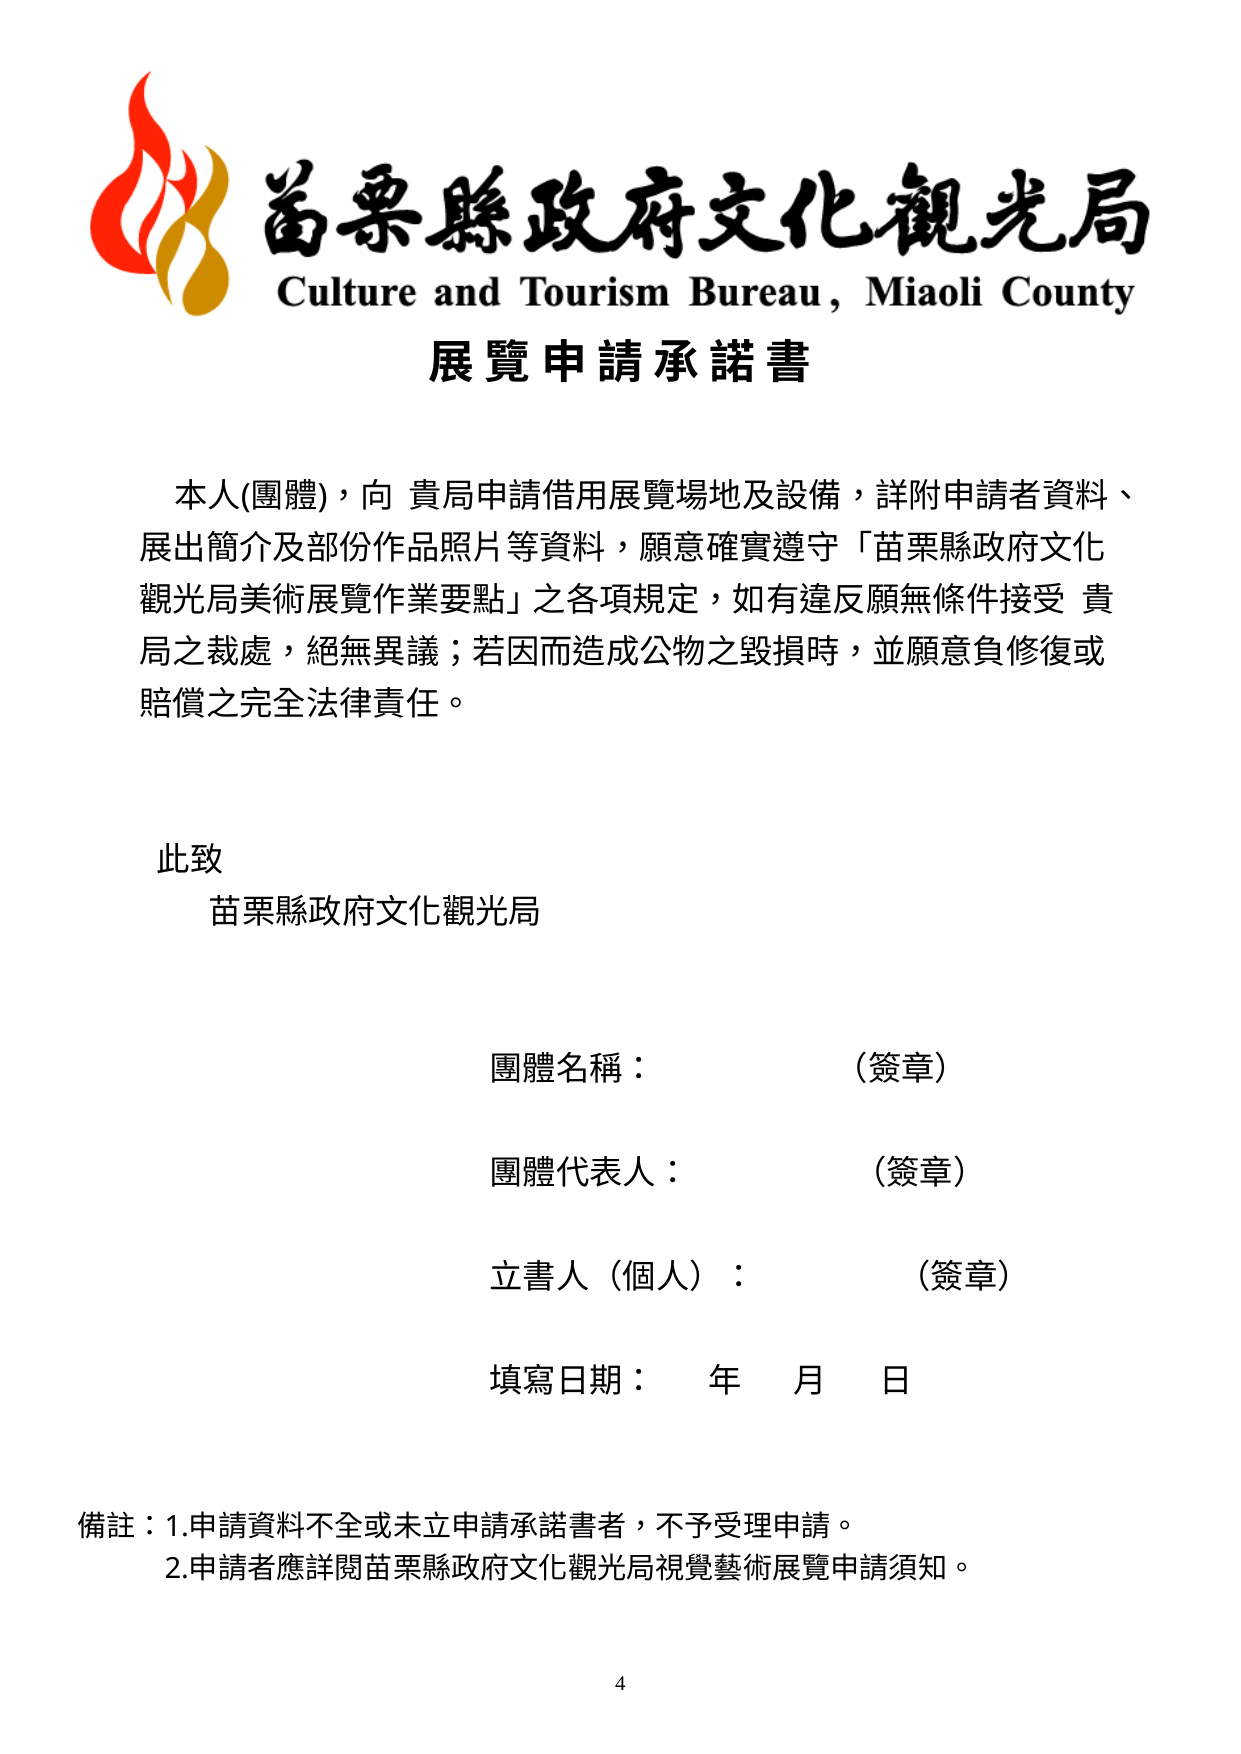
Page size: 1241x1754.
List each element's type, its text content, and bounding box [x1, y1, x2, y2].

text 立書人（個人）： （簽章） [489, 1247, 1163, 1299]
text 2.申請者應詳閱苗栗縣政府文化觀光局視覺藝術展覽申請須知。 [77, 1545, 1163, 1586]
text 團體代表人： （簽章） [489, 1143, 1163, 1195]
text 此致 [139, 830, 1097, 882]
picture [76, 59, 1164, 328]
text 展 覽 申 請 承 諾 書 [77, 353, 1163, 384]
text 備註：1.申請資料不全或未立申請承諾書者，不予受理申請。 [77, 1503, 1163, 1545]
text 本人(團體)，向 貴局申請借用展覽場地及設備，詳附申請者資料、展出簡介及部份作品照片等資料，願意確實遵守「苗栗縣政府文化觀光局美術展覽作業要點」之各項規定，如有違反願無條件接受 貴局之裁處，絕無異議；若因而造成公物之毀損時，並願意負修復或賠償之完全法律責任。 [139, 466, 1114, 726]
text 團體名稱： （簽章） [489, 1038, 1163, 1091]
text 填寫日期： 年 月 日 [489, 1351, 1163, 1403]
text 苗栗縣政府文化觀光局 [139, 882, 1097, 934]
